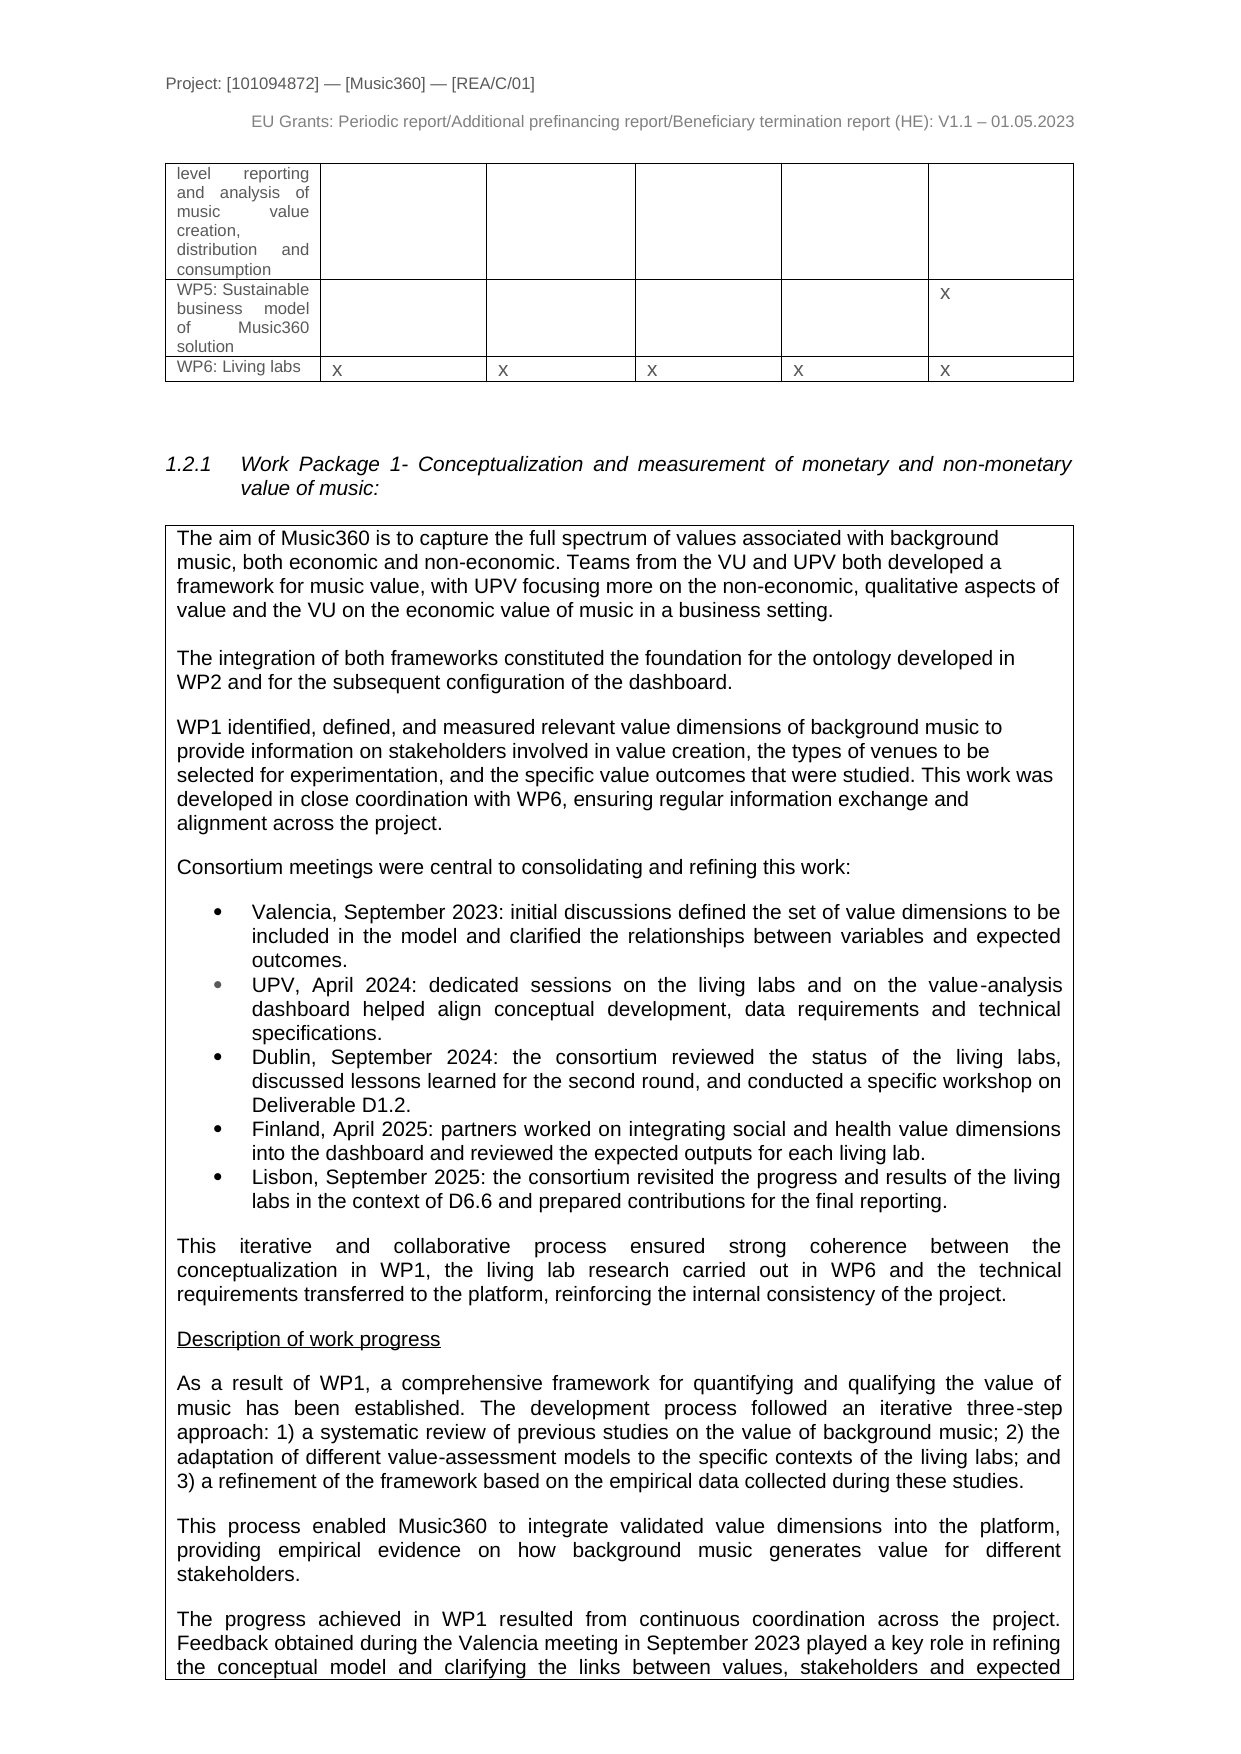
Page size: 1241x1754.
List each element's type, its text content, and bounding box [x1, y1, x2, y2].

table_cell [487, 164, 635, 278]
table_cell x [487, 357, 635, 381]
table_cell [636, 164, 781, 278]
table_cell x [929, 280, 1073, 356]
table_cell [487, 280, 635, 356]
table_cell x [321, 357, 486, 381]
table_header The aim of Music360 is to capture the full spectrum of values associated with background music, both economic and non-economic. Teams from the VU and UPV both developed a framework for music value, with UPV focusing more on the non-economic, qualitative aspects of value and the VU on the economic value of music in a business setting. The integration of both frameworks constituted the foundation for the ontology developed in WP2 and for the subsequent configuration of the dashboard. WP1 identified, defined, and measured relevant value dimensions of background music to provide information on stakeholders involved in value creation, the types of venues to be selected for experimentation, and the specific value outcomes that were studied. This work was developed in close coordination with WP6, ensuring regular information exchange and alignment across the project. Consortium meetings were central to consolidating and refining this work: Valencia, September 2023: initial discussions defined the set of value dimensions to be included in the model and clarified the relationships between variables and expected outcomes. UPV, April 2024: dedicated sessions on the living labs and on the value‑analysis dashboard helped align conceptual development, data requirements and technical specifications. Dublin, September 2024: the consortium reviewed the status of the living labs, discussed lessons learned for the second round, and conducted a specific workshop on Deliverable D1.2. Finland, April 2025: partners worked on integrating social and health value dimensions into the dashboard and reviewed the expected outputs for each living lab. Lisbon, September 2025: the consortium revisited the progress and results of the living labs in the context of D6.6 and prepared contributions for the final reporting. This iterative and collaborative process ensured strong coherence between the conceptualization in WP1, the living lab research carried out in WP6 and the technical requirements transferred to the platform, reinforcing the internal consistency of the project. Description of work progress As a result of WP1, a comprehensive framework for quantifying and qualifying the value of music has been established. The development process followed an iterative three‑step approach: 1) a systematic review of previous studies on the value of background music; 2) the adaptation of different value‑assessment models to the specific contexts of the living labs; and 3) a refinement of the framework based on the empirical data collected during these studies. This process enabled Music360 to integrate validated value dimensions into the platform, providing empirical evidence on how background music generates value for different stakeholders. The progress achieved in WP1 resulted from continuous coordination across the project. Feedback obtained during the Valencia meeting in September 2023 played a key role in refining the conceptual model and clarifying the links between values, stakeholders and expected [166, 526, 1073, 1678]
table_cell WP6: Living labs [166, 357, 320, 381]
table_cell x [929, 357, 1073, 381]
table_cell [321, 164, 486, 278]
table_cell [636, 280, 781, 356]
table_cell WP5: Sustainable business model of Music360 solution [166, 280, 320, 356]
table_cell [321, 280, 486, 356]
list Work Package 1- Conceptualization and measurement of monetary and non-monetary value of music: [165, 452, 1075, 500]
table_cell [782, 280, 928, 356]
table_cell [782, 164, 928, 278]
table_cell [929, 164, 1073, 278]
table_cell x [636, 357, 781, 381]
table_cell x [782, 357, 928, 381]
table_cell level reporting and analysis of music value creation, distribution and consumption [166, 164, 320, 278]
